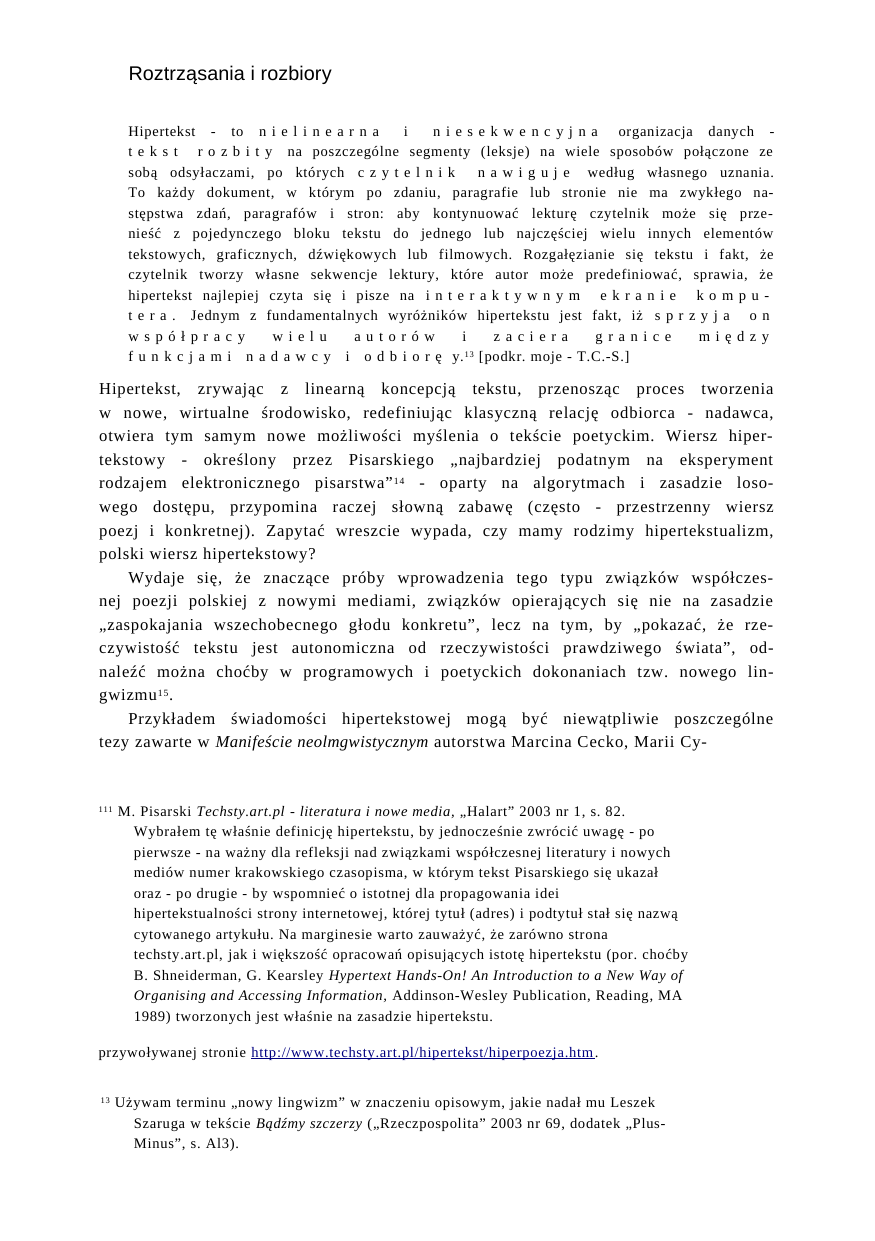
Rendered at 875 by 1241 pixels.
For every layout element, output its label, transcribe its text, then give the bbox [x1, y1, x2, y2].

text Wybrałem tę właśnie definicję hipertekstu, by jednocześnie zwrócić uwagę - po pierwsze - na ważny dla refleksji nad związkami współczesnej literatury i nowych mediów numer krakowskiego czasopisma, w którym tekst Pisarskiego się ukazał oraz - po drugie - by wspomnieć o istotnej dla propagowania idei hipertekstualności strony internetowej, której tytuł (adres) i podtytuł stał się nazwą cytowanego artykułu. Na marginesie warto zauważyć, że zarówno strona techsty.art.pl, jak i większość opracowań opisujących istotę hipertekstu (por. choćby B. Shneiderman, G. Kearsley Hypertext Hands-On! An Introduction to a New Way of Organising and Accessing Information, Addinson-Wesley Publication, Reading, MA 1989) tworzonych jest właśnie na zasadzie hipertekstu. [134, 820, 741, 1026]
text 14 Poezję hipertekstualną charakteryzuję w oparciu o informacje zamieszczone na przywoływanej stronie http://www.techsty.art.pl/hipertekst/hiperpoezja.htm. [98, 1040, 708, 1082]
text 111 M. Pisarski Techsty.art.pl - literatura i nowe media, „Halart” 2003 nr 1, s. 82. [98, 800, 762, 820]
text Hipertekst, zrywając z linearną koncepcją tekstu, przenosząc proces tworzenia w nowe, wirtualne środowisko, redefiniując klasyczną relację odbiorca - nadawca, otwiera tym samym nowe możliwości myślenia o tekście poetyckim. Wiersz hiper- tekstowy - określony przez Pisarskiego „najbardziej podatnym na eksperyment rodzajem elektronicznego pisarstwa”14 - oparty na algorytmach i zasadzie loso- wego dostępu, przypomina raczej słowną zabawę (często - przestrzenny wiersz poezj i konkretnej). Zapytać wreszcie wypada, czy mamy rodzimy hipertekstualizm, polski wiersz hipertekstowy? [99, 376, 775, 564]
text 13 Używam terminu „nowy lingwizm” w znaczeniu opisowym, jakie nadał mu Leszek Szaruga w tekście Bądźmy szczerzy („Rzeczpospolita” 2003 nr 69, dodatek „Plus- Minus”, s. Al3). [100, 1091, 733, 1153]
text Hipertekst - to nielinearna i niesekwencyjna organizacja danych - tekst rozbity na poszczególne segmenty (leksje) na wiele sposobów połączone ze sobą odsyłaczami, po których czytelnik nawiguje według własnego uznania. To każdy dokument, w którym po zdaniu, paragrafie lub stronie nie ma zwykłego na- stępstwa zdań, paragrafów i stron: aby kontynuować lekturę czytelnik może się prze- nieść z pojedynczego bloku tekstu do jednego lub najczęściej wielu innych elementów tekstowych, graficznych, dźwiękowych lub filmowych. Rozgałęzianie się tekstu i fakt, że czytelnik tworzy własne sekwencje lektury, które autor może predefiniować, sprawia, że hipertekst najlepiej czyta się i pisze na interaktywnym ekranie kompu- tera. Jednym z fundamentalnych wyróżników hipertekstu jest fakt, iż sprzyja on współpracy wielu autorów i zaciera granice między funkcjami nadawcy i odbiorę y.13 [podkr. moje - T.C.-S.] [128, 120, 775, 366]
text Roztrząsania i rozbiory [128, 64, 378, 84]
text Wydaje się, że znaczące próby wprowadzenia tego typu związków współczes- nej poezji polskiej z nowymi mediami, związków opierających się nie na zasadzie „zaspokajania wszechobecnego głodu konkretu”, lecz na tym, by „pokazać, że rze- czywistość tekstu jest autonomiczna od rzeczywistości prawdziwego świata”, od- naleźć można choćby w programowych i poetyckich dokonaniach tzw. nowego lin- gwizmu15. [99, 564, 775, 706]
text Przykładem świadomości hipertekstowej mogą być niewątpliwie poszczególne tezy zawarte w Manifeście neolmgwistycznym autorstwa Marcina Cecko, Marii Cy- [99, 706, 775, 753]
